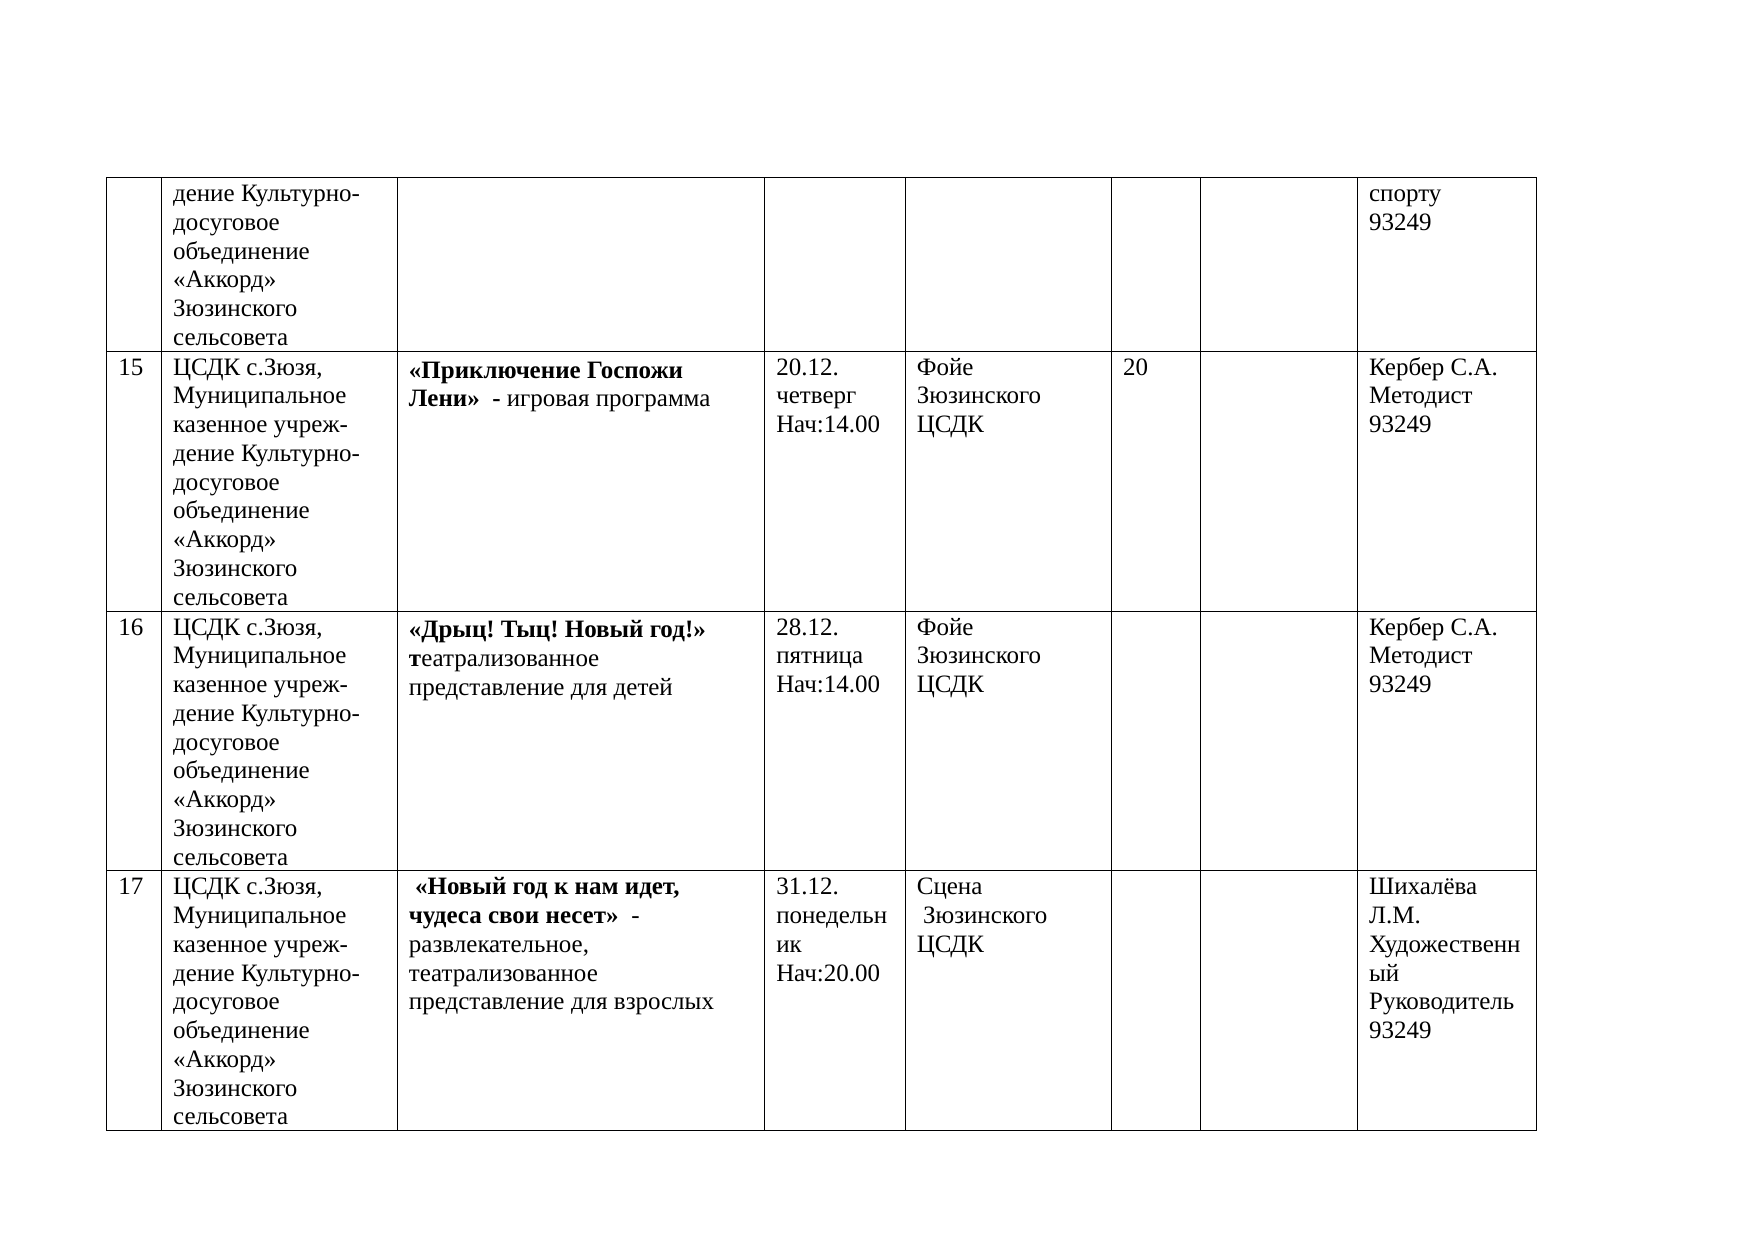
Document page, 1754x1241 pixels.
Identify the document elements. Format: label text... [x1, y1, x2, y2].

table_cell [1201, 871, 1357, 1130]
table_cell «Дрыц! Тыц! Новый год!» театрализованное представление для детей [398, 612, 764, 870]
table_cell [1201, 178, 1357, 351]
table_cell [1201, 352, 1357, 611]
table_cell 16 [107, 612, 161, 870]
table_cell 20.12. четверг Нач:14.00 [765, 352, 905, 611]
table_cell 20 [1112, 352, 1200, 611]
table_cell Шихалёва Л.М. Художественный Руководитель 93249 [1358, 871, 1536, 1130]
table_cell 28.12. пятница Нач:14.00 [765, 612, 905, 870]
table_cell [398, 178, 764, 351]
table_cell Кербер С.А. Методист 93249 [1358, 352, 1536, 611]
table_cell дение Культурно-досуговое объединение «Аккорд» Зюзинского сельсовета [162, 178, 397, 351]
table_cell 17 [107, 871, 161, 1130]
table_cell ЦСДК с.Зюзя, Муниципальное казенное учреж- дение Культурно-досуговое объединение «Аккорд» Зюзинского сельсовета [162, 871, 397, 1130]
table_cell спорту 93249 [1358, 178, 1536, 351]
table_cell [107, 178, 161, 351]
table_cell ЦСДК с.Зюзя, Муниципальное казенное учреж- дение Культурно-досуговое объединение «Аккорд» Зюзинского сельсовета [162, 352, 397, 611]
table_cell ЦСДК с.Зюзя, Муниципальное казенное учреж- дение Культурно-досуговое объединение «Аккорд» Зюзинского сельсовета [162, 612, 397, 870]
table_cell [1112, 871, 1200, 1130]
table_cell [906, 178, 1111, 351]
table_cell «Приключение Госпожи Лени» - игровая программа [398, 352, 764, 611]
table_cell Сцена Зюзинского ЦСДК [906, 871, 1111, 1130]
table_cell Кербер С.А. Методист 93249 [1358, 612, 1536, 870]
table_cell [765, 178, 905, 351]
table_cell 15 [107, 352, 161, 611]
table_cell Фойе Зюзинского ЦСДК [906, 612, 1111, 870]
table_cell 31.12. понедельник Нач:20.00 [765, 871, 905, 1130]
table_cell Фойе Зюзинского ЦСДК [906, 352, 1111, 611]
table_cell [1112, 612, 1200, 870]
table_cell [1201, 612, 1357, 870]
table_cell [1112, 178, 1200, 351]
table_cell «Новый год к нам идет, чудеса свои несет» - развлекательное, театрализованное представление для взрослых [398, 871, 764, 1130]
